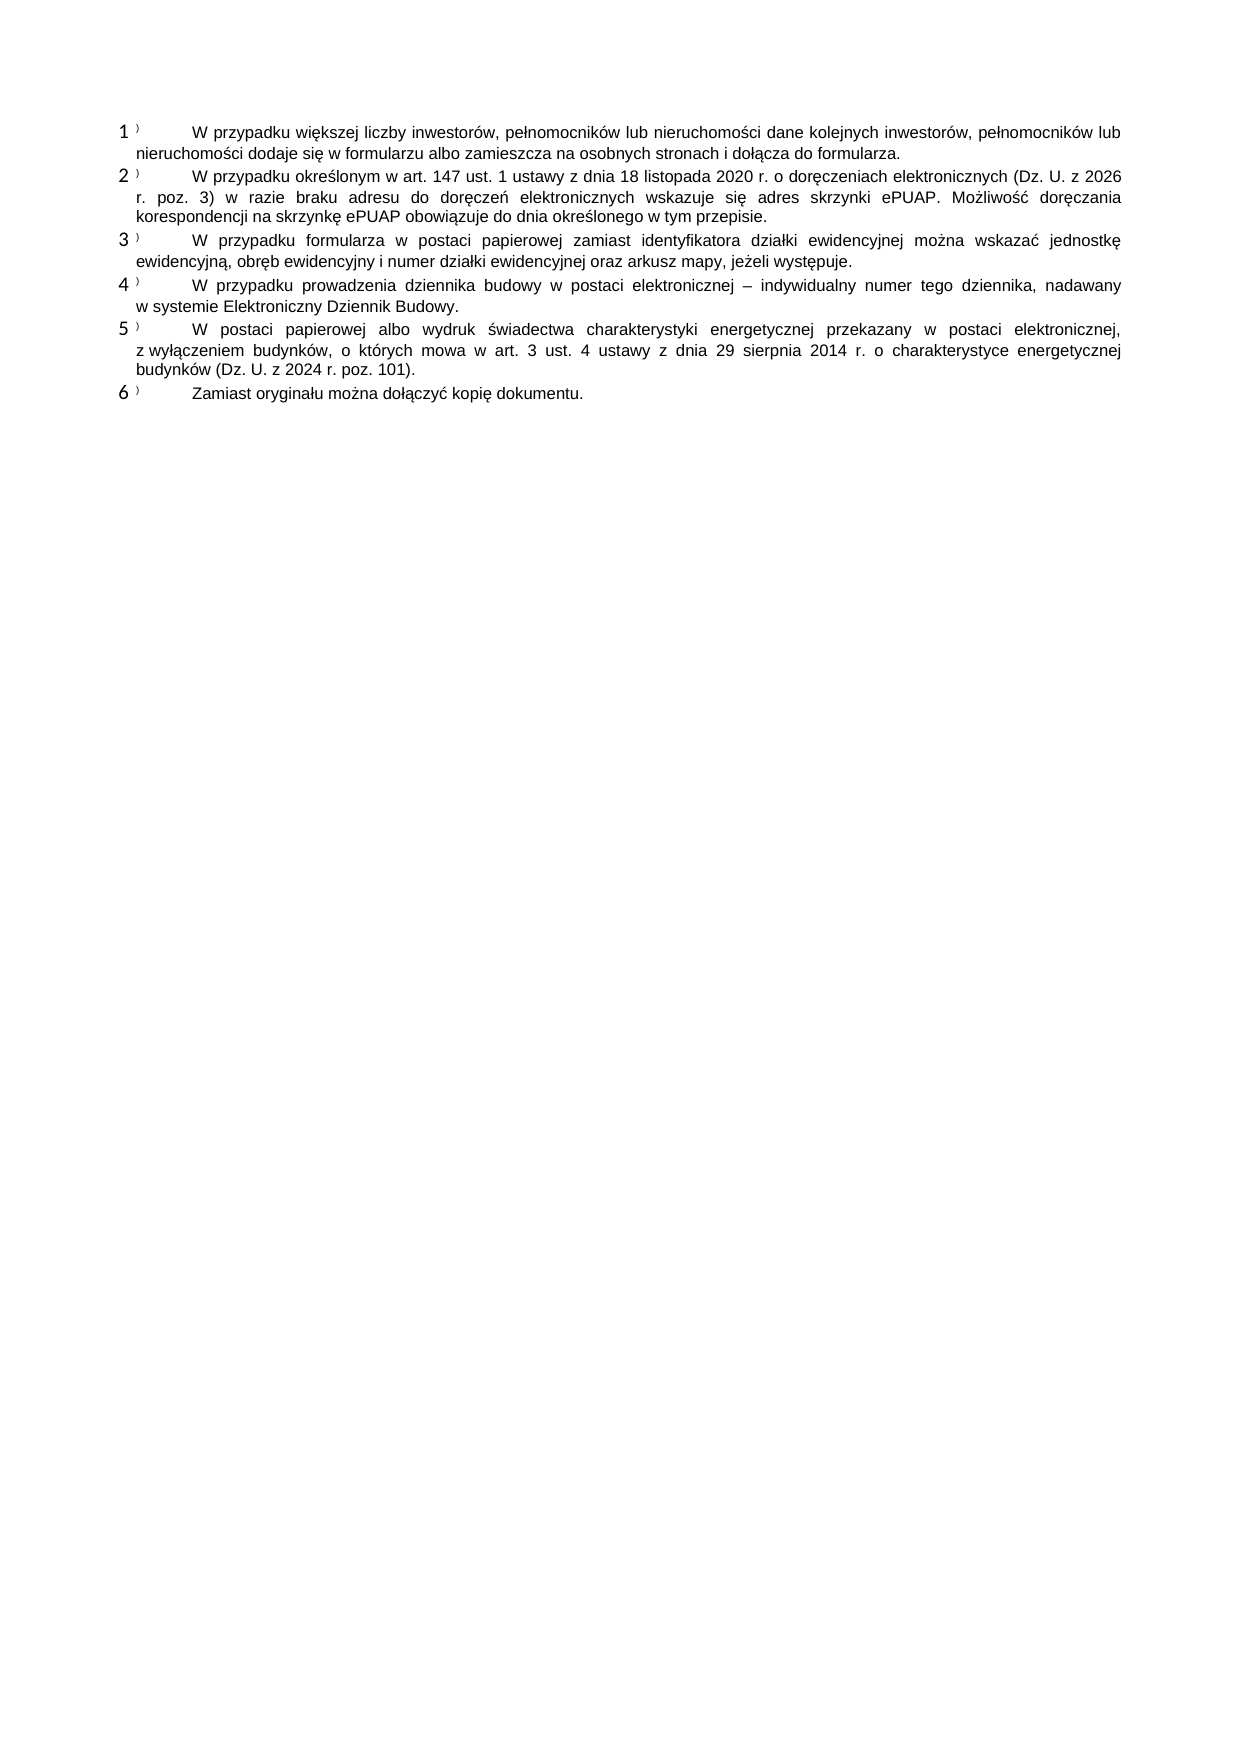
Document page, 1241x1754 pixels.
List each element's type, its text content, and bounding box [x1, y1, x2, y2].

text ) W przypadku formularza w postaci papierowej zamiast identyfikatora działki ewidencyjnej można wskazać jednostkę ewidencyjną, obręb ewidencyjny i numer działki ewidencyjnej oraz arkusz mapy, jeżeli występuje. [118, 226, 1122, 271]
text ) Zamiast oryginału można dołączyć kopię dokumentu. [118, 379, 1122, 405]
text ) W przypadku prowadzenia dziennika budowy w postaci elektronicznej – indywidualny numer tego dziennika, nadawany w systemie Elektroniczny Dziennik Budowy. [118, 271, 1122, 316]
text ) W postaci papierowej albo wydruk świadectwa charakterystyki energetycznej przekazany w postaci elektronicznej, z wyłączeniem budynków, o których mowa w art. 3 ust. 4 ustawy z dnia 29 sierpnia 2014 r. o charakterystyce energetycznej budynków (Dz. U. z 2024 r. poz. 101). [118, 316, 1122, 379]
text ) W przypadku określonym w art. 147 ust. 1 ustawy z dnia 18 listopada 2020 r. o doręczeniach elektronicznych (Dz. U. z 2026 r. poz. 3) w razie braku adresu do doręczeń elektronicznych wskazuje się adres skrzynki ePUAP. Możliwość doręczania korespondencji na skrzynkę ePUAP obowiązuje do dnia określonego w tym przepisie. [118, 163, 1122, 226]
list ) W przypadku większej liczby inwestorów, pełnomocników lub nieruchomości dane kolejnych inwestorów, pełnomocników lub nieruchomości dodaje się w formularzu albo zamieszcza na osobnych stronach i dołącza do formularza. [118, 118, 1122, 163]
